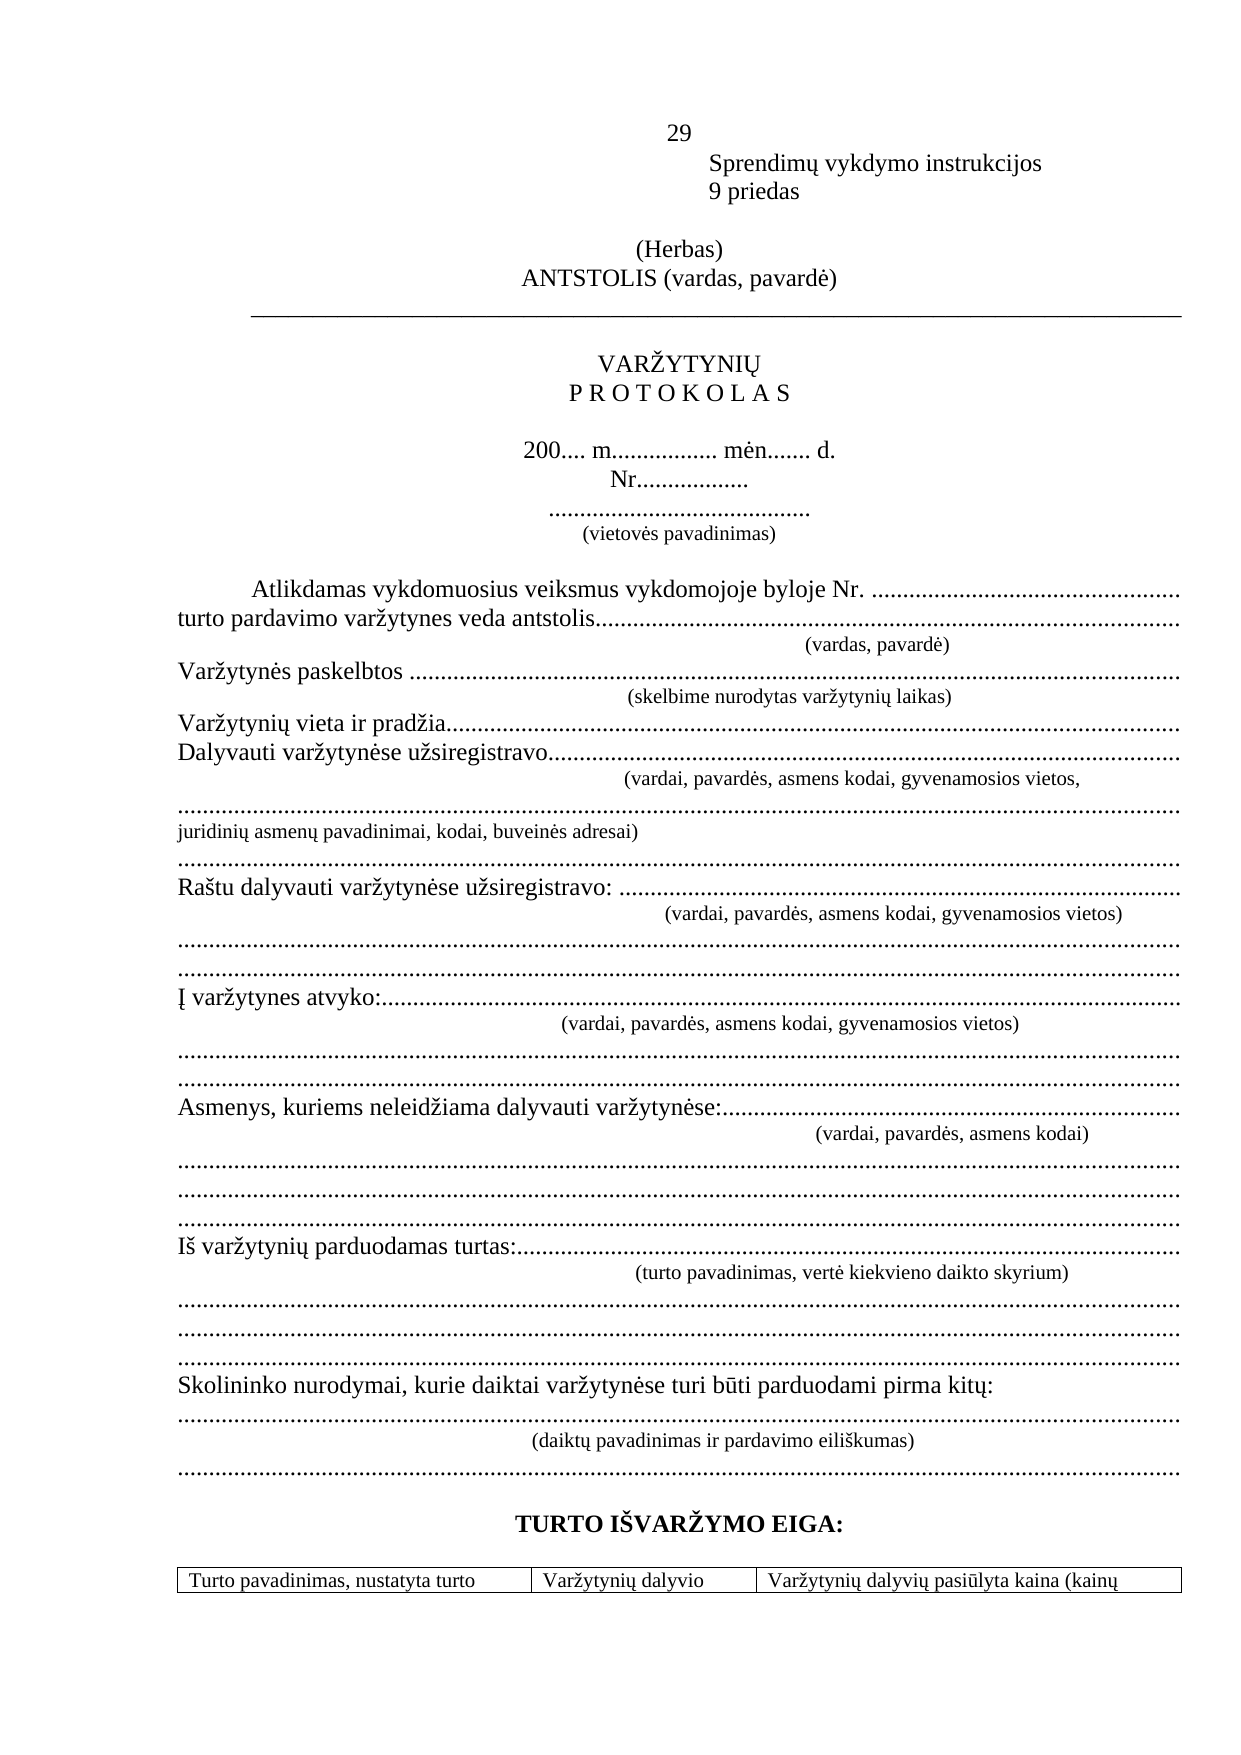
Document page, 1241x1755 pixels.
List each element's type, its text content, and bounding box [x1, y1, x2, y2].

text (vardai, pavardės, asmens kodai) [177, 1121, 1181, 1145]
text (vardai, pavardės, asmens kodai, gyvenamosios vietos, [177, 766, 1181, 790]
text Varžytynių vieta ir pradžia [177, 708, 1181, 737]
text juridinių asmenų pavadinimai, kodai, buveinės adresai) [177, 819, 1181, 843]
table_header Turto pavadinimas, nustatyta turto [178, 1568, 531, 1592]
text (Herbas) [177, 234, 1181, 263]
text turto pardavimo varžytynes veda antstolis [177, 603, 1181, 632]
text Raštu dalyvauti varžytynėse užsiregistravo: [177, 872, 1181, 900]
text (vardas, pavardė) [177, 632, 1181, 656]
text Nr.................. [177, 464, 1181, 493]
table_header Varžytynių dalyvių pasiūlyta kaina (kainų [757, 1568, 1181, 1592]
text Iš varžytynių parduodamas turtas: [177, 1231, 1181, 1260]
text ANTSTOLIS (vardas, pavardė) [177, 263, 1181, 291]
text (vardai, pavardės, asmens kodai, gyvenamosios vietos) [177, 1011, 1181, 1035]
text VARŽYTYNIŲ [177, 349, 1181, 378]
text TURTO IŠVARŽYMO EIGA: [177, 1509, 1181, 1538]
text Į varžytynes atvyko: [177, 982, 1181, 1011]
text Sprendimų vykdymo instrukcijos [709, 148, 1181, 176]
table_header Varžytynių dalyvio [532, 1568, 756, 1592]
text (vietovės pavadinimas) [177, 521, 1181, 545]
text 9 priedas [177, 176, 1181, 205]
text Varžytynės paskelbtos [177, 656, 1181, 684]
text .......................................... [177, 493, 1181, 521]
text (turto pavadinimas, vertė kiekvieno daikto skyrium) [177, 1260, 1181, 1284]
text PROTOKOLAS [177, 378, 1181, 406]
text Asmenys, kuriems neleidžiama dalyvauti varžytynėse: [177, 1092, 1181, 1121]
text 200.... m................. mėn....... d. [177, 435, 1181, 464]
text Skolininko nurodymai, kurie daiktai varžytynėse turi būti parduodami pirma kitų: [177, 1370, 1181, 1399]
text (daiktų pavadinimas ir pardavimo eiliškumas) [177, 1428, 1181, 1452]
text (skelbime nurodytas varžytynių laikas) [177, 684, 1181, 708]
text Dalyvauti varžytynėse užsiregistravo [177, 737, 1181, 766]
text Atlikdamas vykdomuosius veiksmus vykdomojoje byloje Nr. [177, 574, 1181, 603]
text (vardai, pavardės, asmens kodai, gyvenamosios vietos) [177, 900, 1181, 924]
